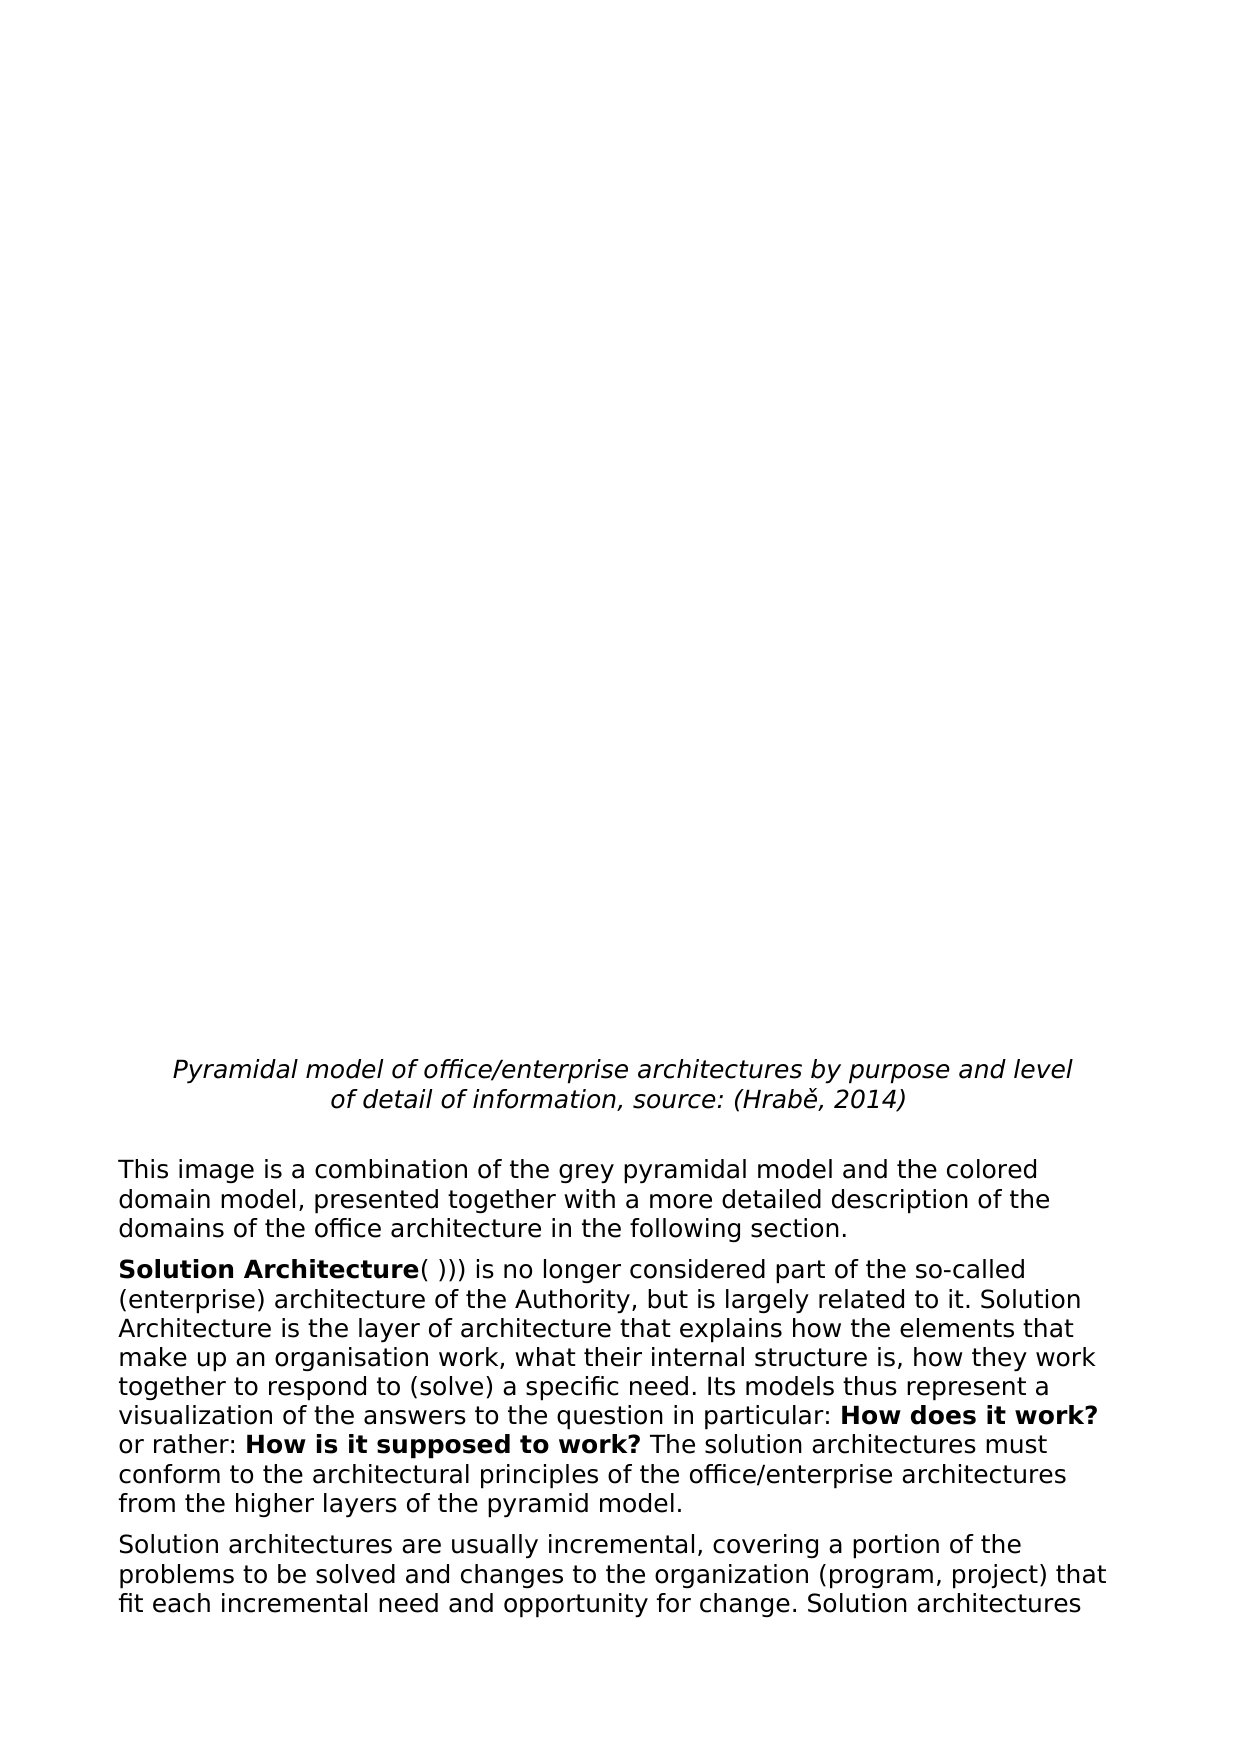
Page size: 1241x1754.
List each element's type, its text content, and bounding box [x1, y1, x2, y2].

text Solution architectures are usually incremental, covering a portion of the problems to be solved and changes to the organization (program, project) that fit each incremental need and opportunity for change. Solution architectures [118, 1531, 1122, 1618]
text Pyramidal model of office/enterprise architectures by purpose and level of detail of information, source: (Hrabě, 2014) [151, 131, 1089, 1114]
text Solution Architecture( ))) is no longer considered part of the so-called (enterprise) architecture of the Authority, but is largely related to it. Solution Architecture is the layer of architecture that explains how the elements that make up an organisation work, what their internal structure is, how they work together to respond to (solve) a specific need. Its models thus represent a visualization of the answers to the question in particular: How does it work? or rather: How is it supposed to work? The solution architectures must conform to the architectural principles of the office/enterprise architectures from the higher layers of the pyramid model. [118, 1256, 1122, 1518]
text This image is a combination of the grey pyramidal model and the colored domain model, presented together with a more detailed description of the domains of the office architecture in the following section. [118, 1156, 1122, 1243]
